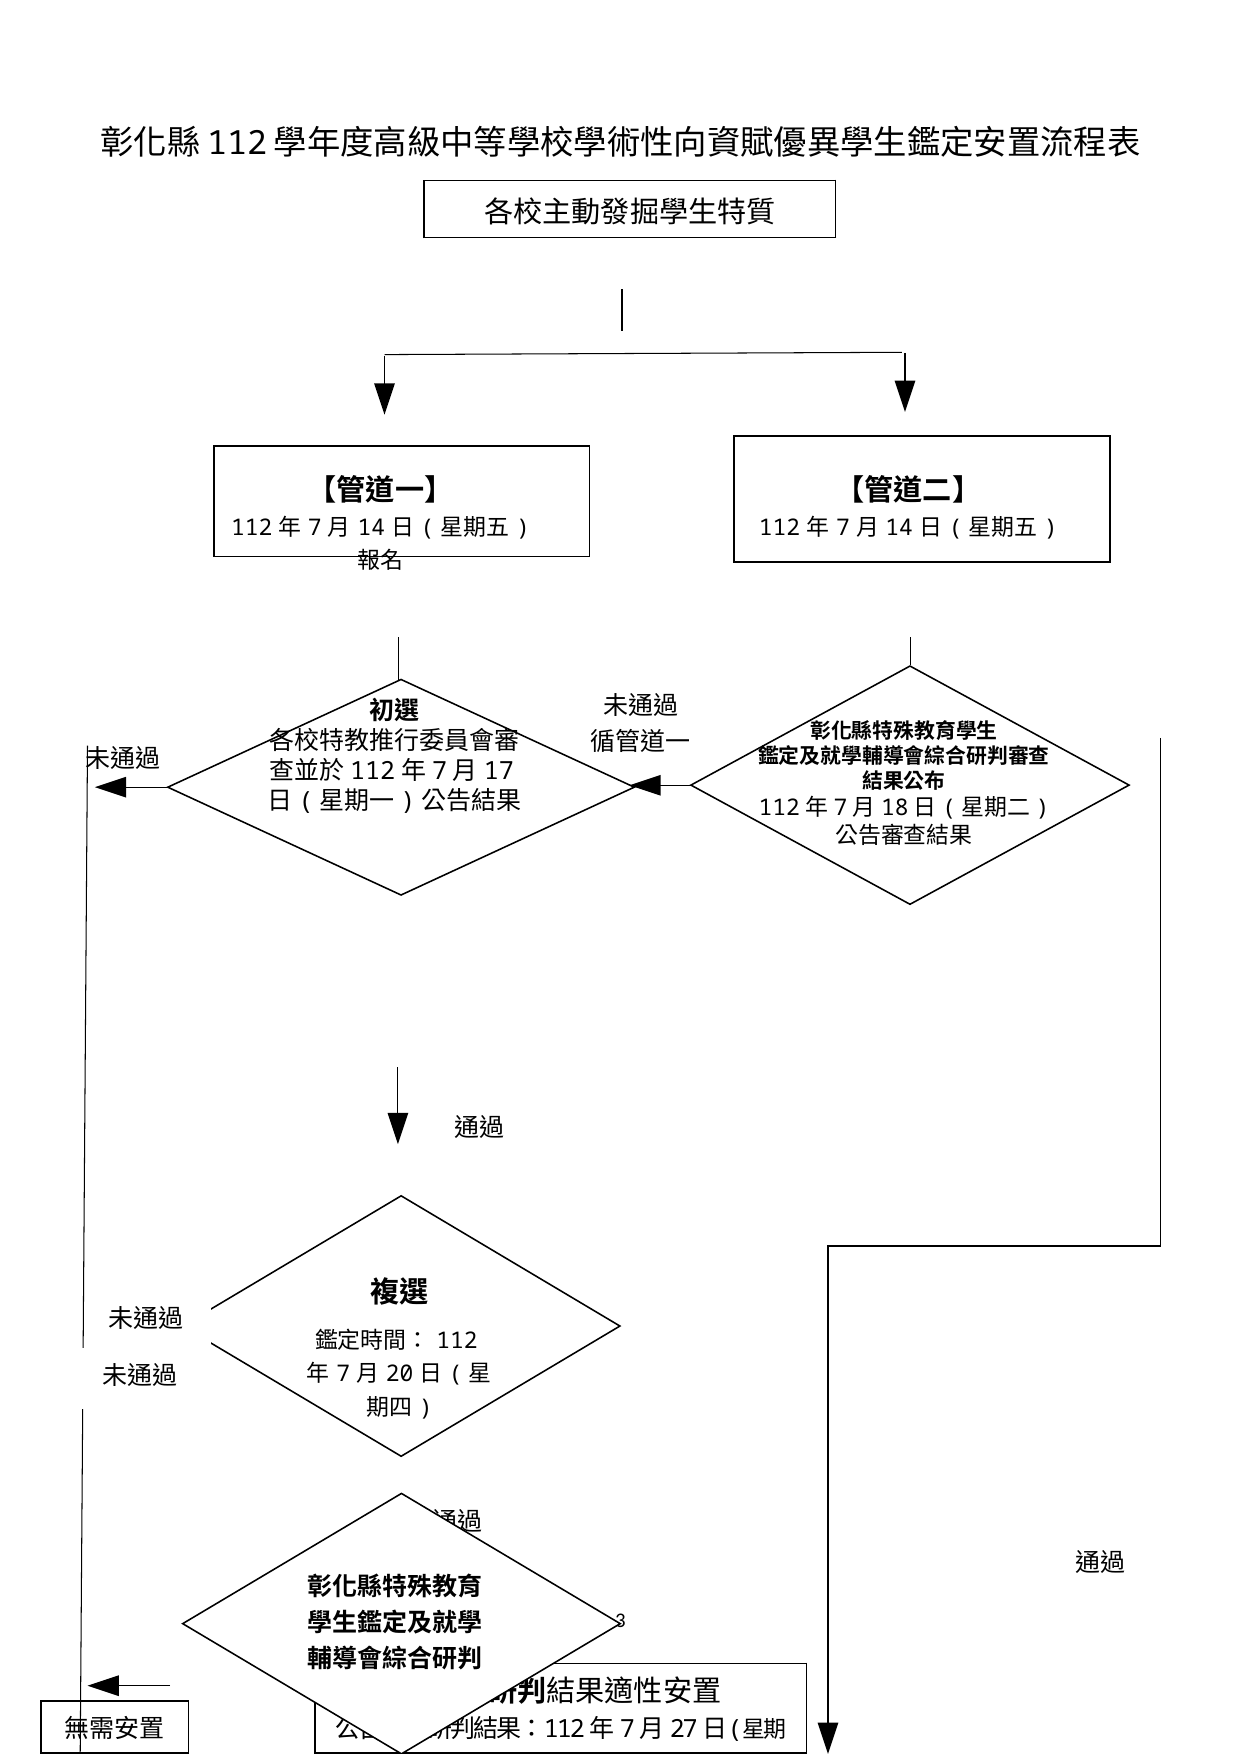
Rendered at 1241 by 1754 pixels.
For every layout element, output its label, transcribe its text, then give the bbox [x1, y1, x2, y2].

text 各校主動發掘學生特質 [439, 188, 820, 229]
text 通過 [1075, 1542, 1137, 1578]
text 公告綜合研判結果：112年7月27日(星期四) [331, 1714, 383, 1745]
text 無需安置 [81, 1709, 172, 1745]
text 未通過 [90, 1356, 190, 1392]
text 無需安置 [57, 1709, 80, 1745]
text 依綜合研判結果適性安置 [481, 1671, 791, 1709]
text 未通過 [96, 1299, 196, 1335]
text 公告綜合研判結果：112年7月27日(星期四) [420, 1709, 791, 1745]
text 彰化縣112學年度高級中等學校學術性向資賦優異學生鑑定安置流程表 [75, 98, 1165, 161]
text 通過 [432, 1501, 494, 1537]
text 通過 [454, 1107, 516, 1144]
